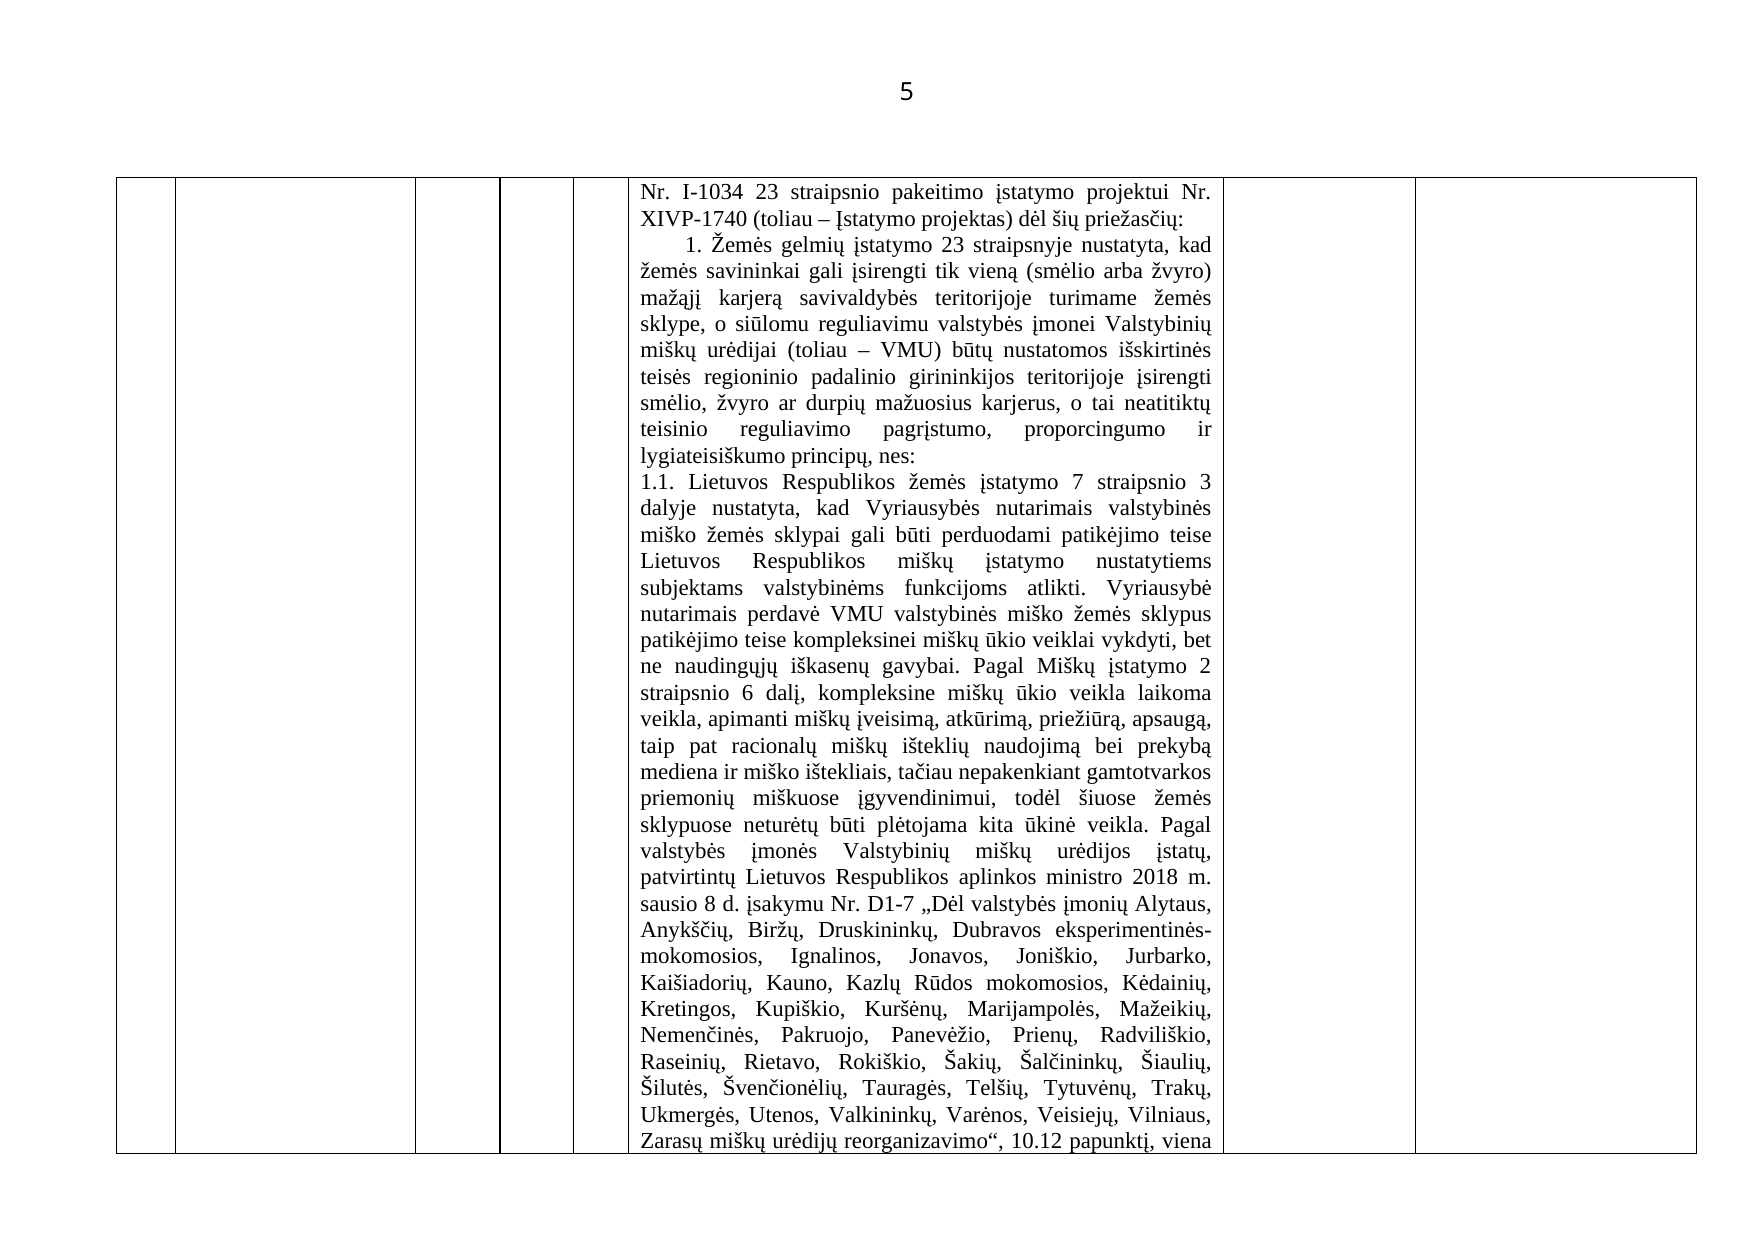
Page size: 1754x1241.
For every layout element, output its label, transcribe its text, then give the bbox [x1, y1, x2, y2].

table_cell Nr. I-1034 23 straipsnio pakeitimo įstatymo projektui Nr. XIVP-1740 (toliau – Įstatymo projektas) dėl šių priežasčių: 1. Žemės gelmių įstatymo 23 straipsnyje nustatyta, kad žemės savininkai gali įsirengti tik vieną (smėlio arba žvyro) mažąjį karjerą savivaldybės teritorijoje turimame žemės sklype, o siūlomu reguliavimu valstybės įmonei Valstybinių miškų urėdijai (toliau – VMU) būtų nustatomos išskirtinės teisės regioninio padalinio girininkijos teritorijoje įsirengti smėlio, žvyro ar durpių mažuosius karjerus, o tai neatitiktų teisinio reguliavimo pagrįstumo, proporcingumo ir lygiateisiškumo principų, nes: 1.1. Lietuvos Respublikos žemės įstatymo 7 straipsnio 3 dalyje nustatyta, kad Vyriausybės nutarimais valstybinės miško žemės sklypai gali būti perduodami patikėjimo teise Lietuvos Respublikos miškų įstatymo nustatytiems subjektams valstybinėms funkcijoms atlikti. Vyriausybė nutarimais perdavė VMU valstybinės miško žemės sklypus patikėjimo teise kompleksinei miškų ūkio veiklai vykdyti, bet ne naudingųjų iškasenų gavybai. Pagal Miškų įstatymo 2 straipsnio 6 dalį, kompleksine miškų ūkio veikla laikoma veikla, apimanti miškų įveisimą, atkūrimą, priežiūrą, apsaugą, taip pat racionalų miškų išteklių naudojimą bei prekybą mediena ir miško ištekliais, tačiau nepakenkiant gamtotvarkos priemonių miškuose įgyvendinimui, todėl šiuose žemės sklypuose neturėtų būti plėtojama kita ūkinė veikla. Pagal valstybės įmonės Valstybinių miškų urėdijos įstatų, patvirtintų Lietuvos Respublikos aplinkos ministro 2018 m. sausio 8 d. įsakymu Nr. D1-7 „Dėl valstybės įmonių Alytaus, Anykščių, Biržų, Druskininkų, Dubravos eksperimentinės-mokomosios, Ignalinos, Jonavos, Joniškio, Jurbarko, Kaišiadorių, Kauno, Kazlų Rūdos mokomosios, Kėdainių, Kretingos, Kupiškio, Kuršėnų, Marijampolės, Mažeikių, Nemenčinės, Pakruojo, Panevėžio, Prienų, Radviliškio, Raseinių, Rietavo, Rokiškio, Šakių, Šalčininkų, Šiaulių, Šilutės, Švenčionėlių, Tauragės, Telšių, Tytuvėnų, Trakų, Ukmergės, Utenos, Valkininkų, Varėnos, Veisiejų, Vilniaus, Zarasų miškų urėdijų reorganizavimo“, 10.12 papunktį, viena [629, 178, 1223, 1153]
table_cell [117, 178, 175, 1153]
table_cell [1416, 178, 1696, 1153]
table_cell [416, 178, 499, 1153]
table_cell [501, 178, 573, 1153]
table_cell [1224, 178, 1415, 1153]
table_cell [176, 178, 415, 1153]
table_cell [574, 178, 628, 1153]
